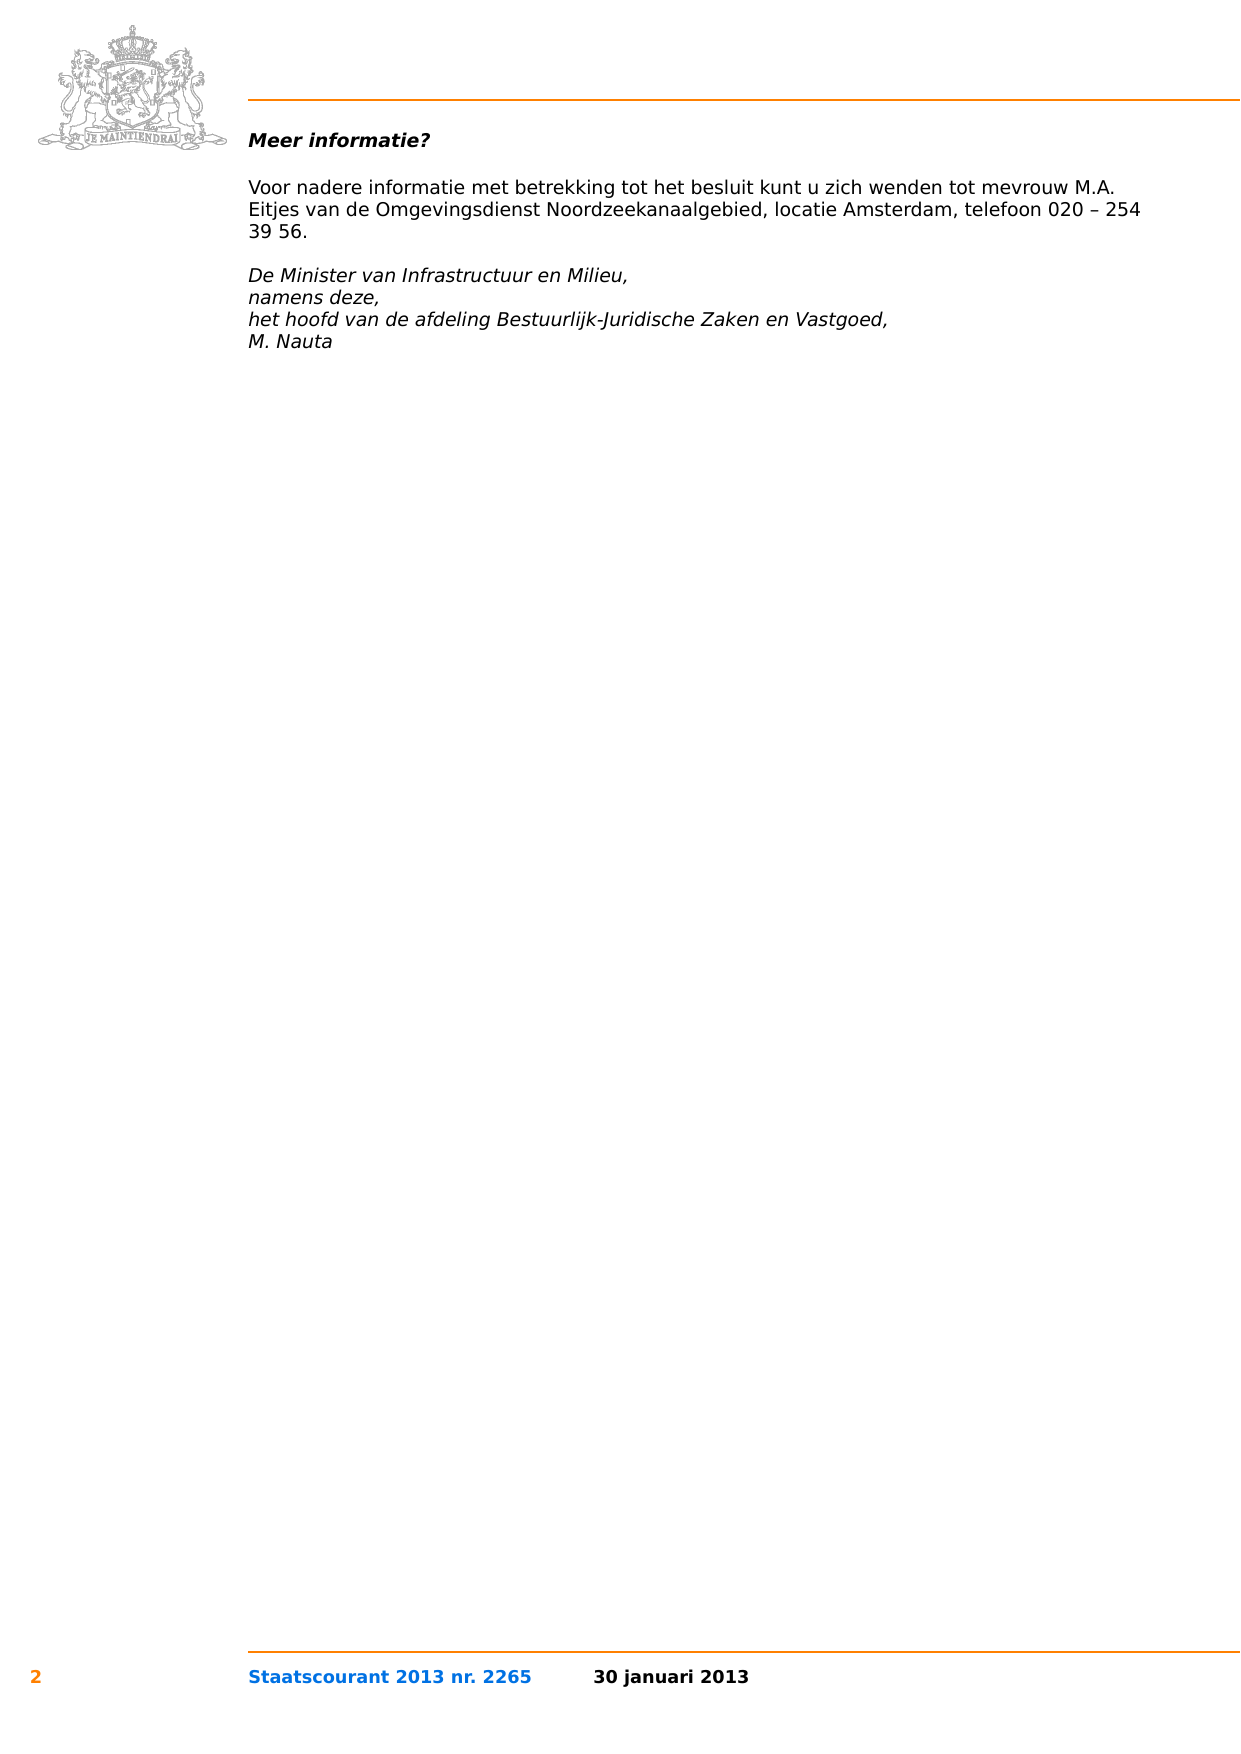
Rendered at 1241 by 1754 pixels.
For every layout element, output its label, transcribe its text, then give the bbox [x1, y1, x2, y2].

text Voor nadere informatie met betrekking tot het besluit kunt u zich wenden tot mevrouw M.A. Eitjes van de Omgevingsdienst Noordzeekanaalgebied, locatie Amsterdam, telefoon 020 – 254 39 56. [248, 177, 1163, 243]
subtitle Meer informatie? [248, 130, 1163, 152]
picture [38, 25, 227, 150]
text De Minister van Infrastructuur en Milieu, namens deze, het hoofd van de afdeling Bestuurlijk-Juridische Zaken en Vastgoed, M. Nauta [248, 265, 1163, 353]
